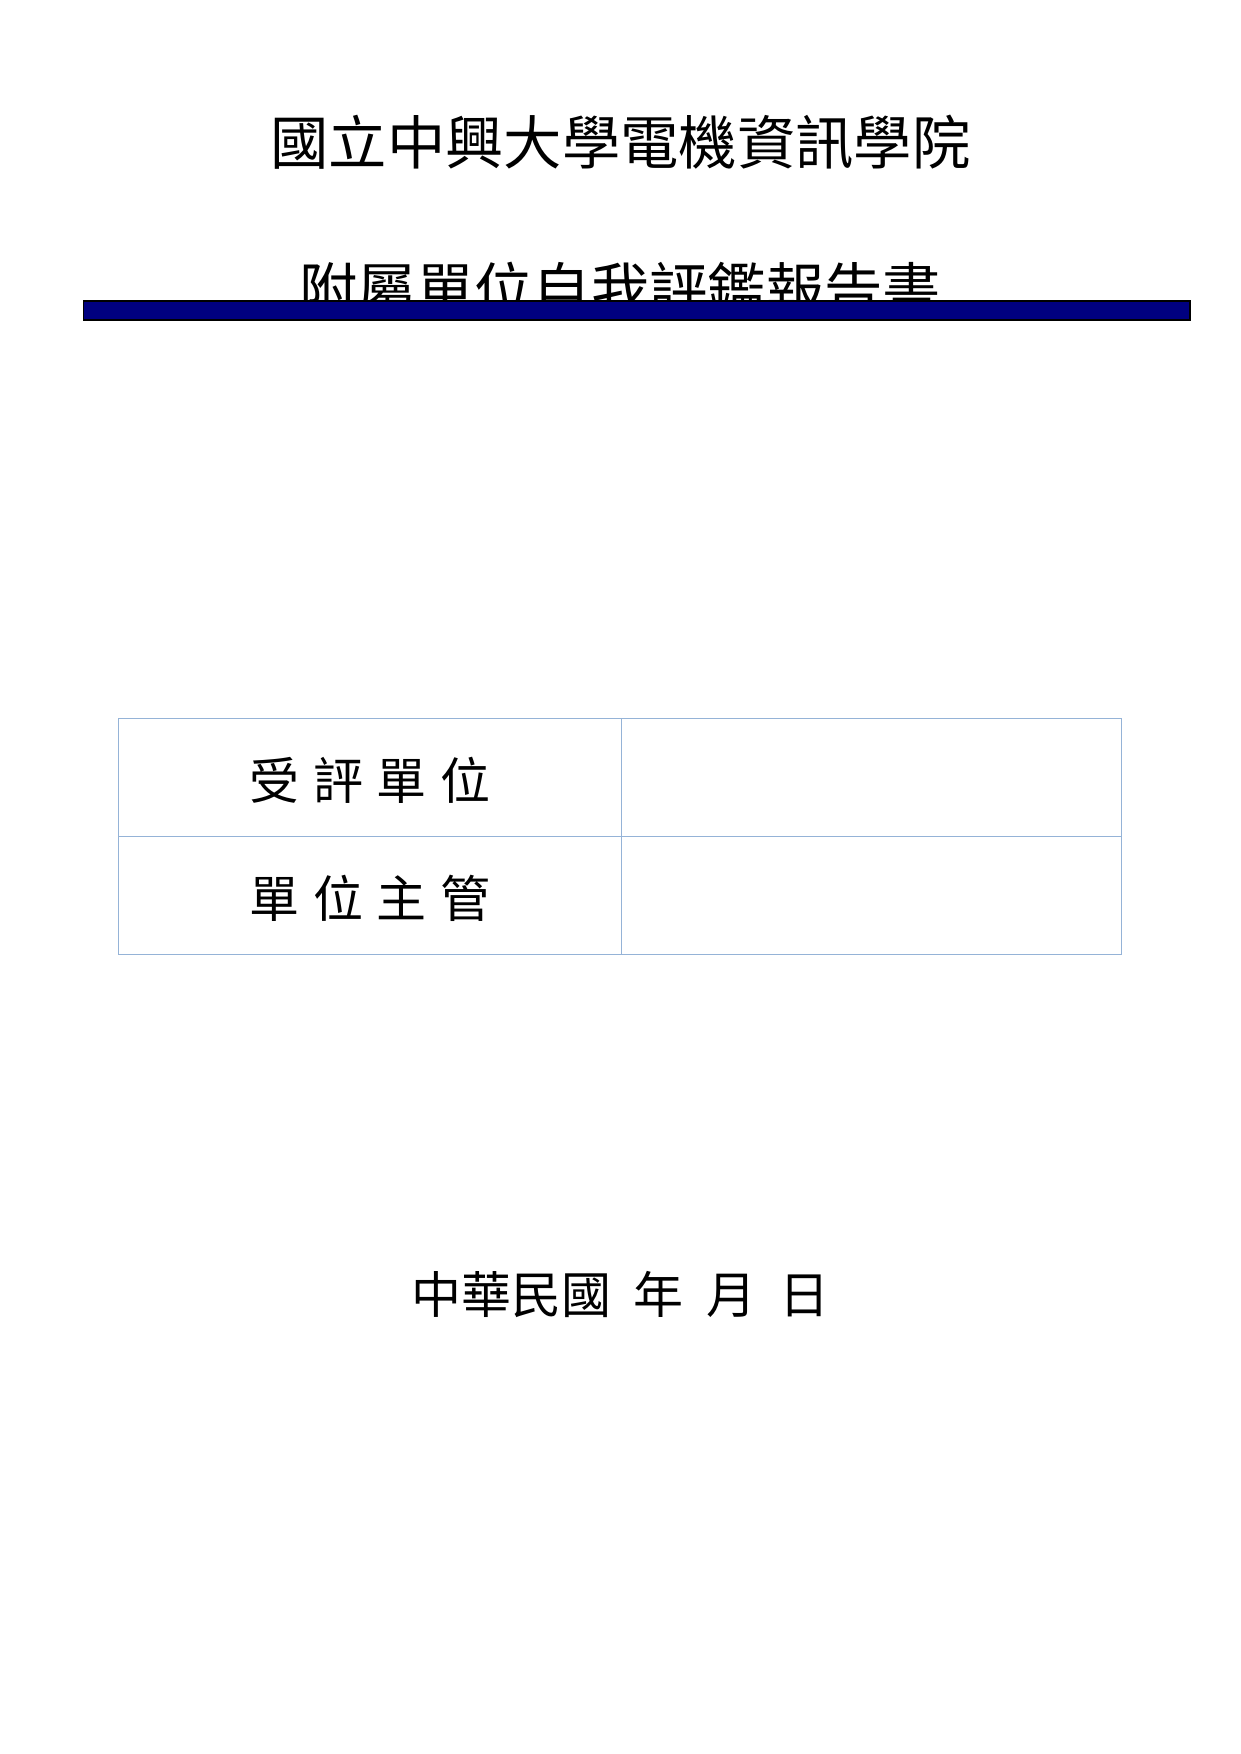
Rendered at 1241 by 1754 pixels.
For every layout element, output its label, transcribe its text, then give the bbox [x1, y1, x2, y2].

text 中華民國年月日 [118, 1255, 1122, 1328]
text [118, 321, 1122, 328]
table_cell 單位主管 [119, 837, 621, 954]
table_header 受評單位 [119, 719, 621, 836]
table_cell [622, 837, 1121, 954]
text 國立中興大學電機資訊學院 [118, 97, 1122, 181]
text 附屬單位自我評鑑報告書 [118, 243, 1122, 300]
table_header [622, 719, 1121, 836]
